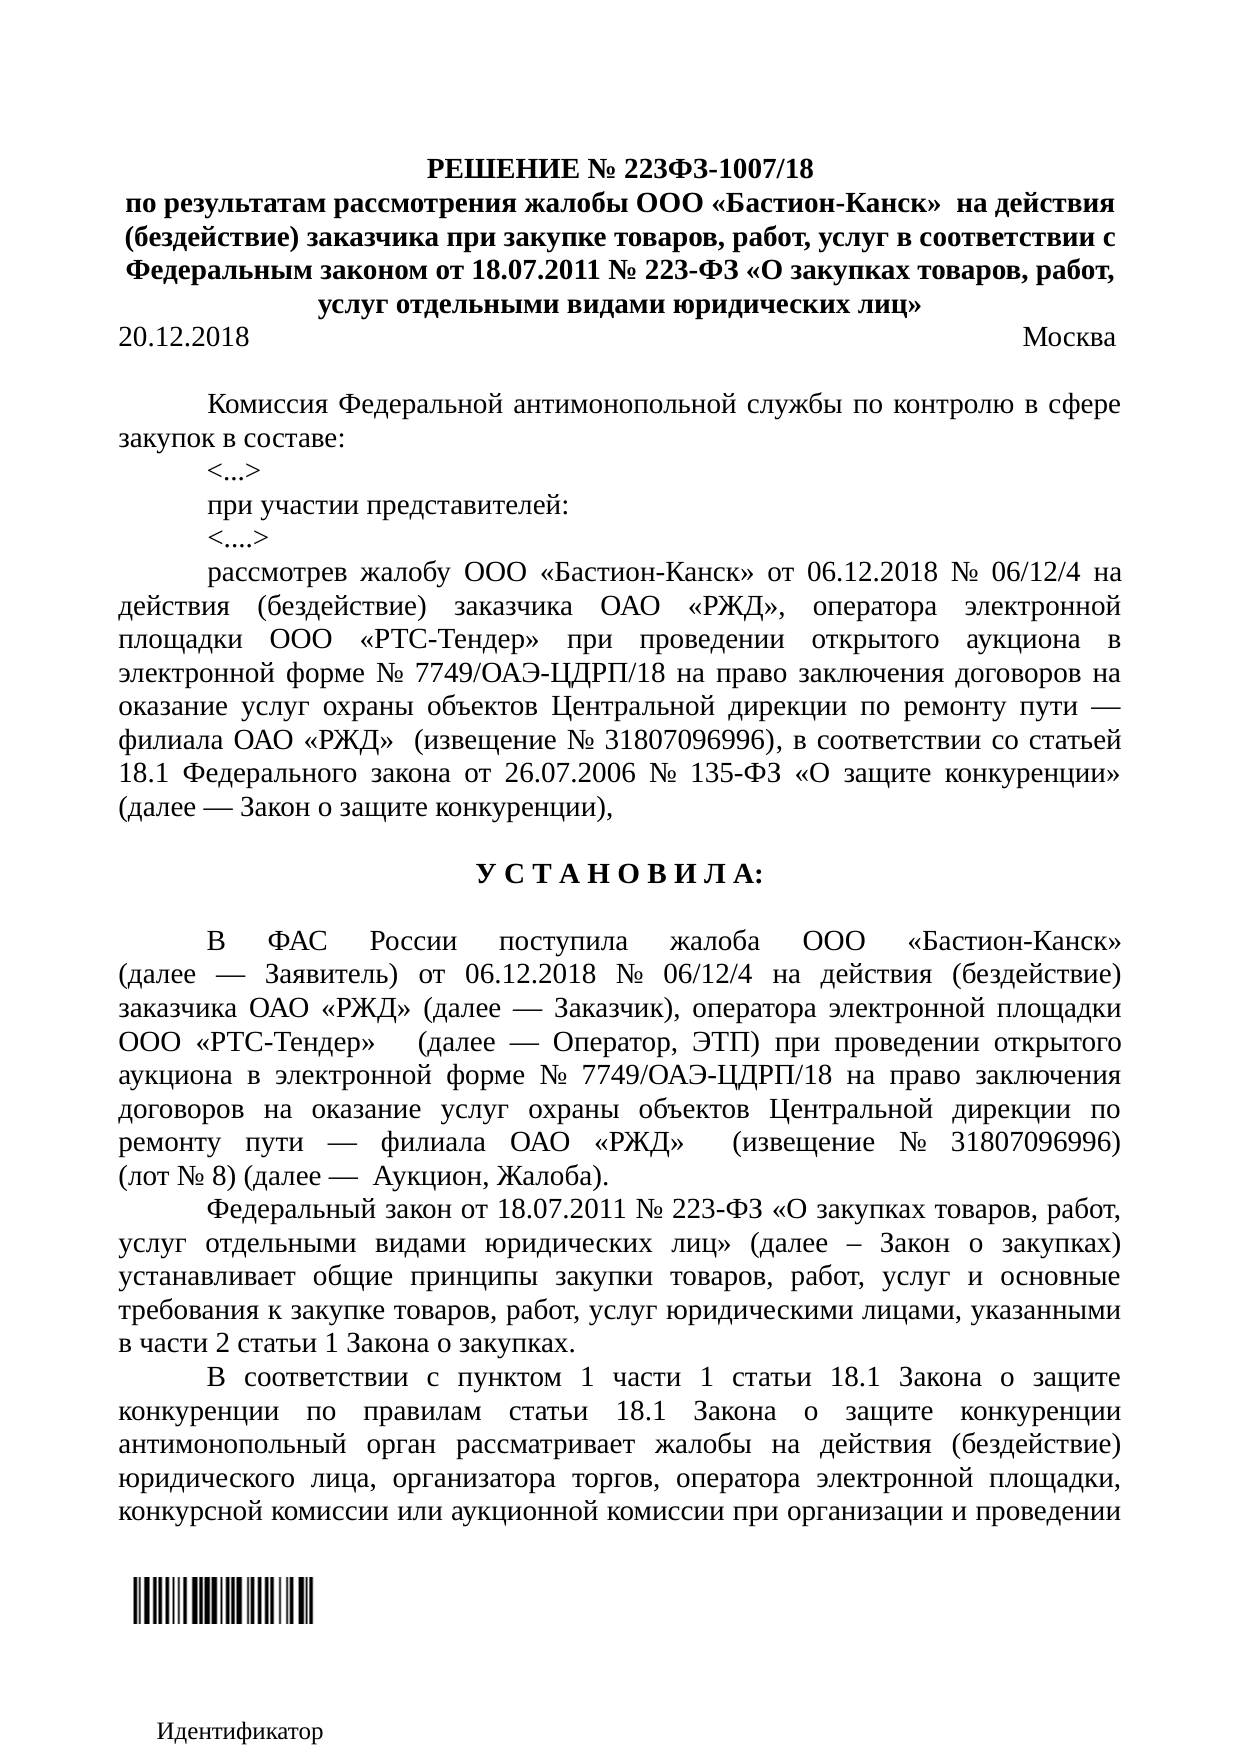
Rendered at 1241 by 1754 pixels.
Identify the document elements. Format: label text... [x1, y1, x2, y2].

text Федеральный закон от 18.07.2011 № 223-ФЗ «О закупках товаров, работ, услуг отдельными видами юридических лиц» (далее – Закон о закупках) устанавливает общие принципы закупки товаров, работ, услуг и основные требования к закупке товаров, работ, услуг юридическими лицами, указанными в части 2 статьи 1 Закона о закупках. [118, 1191, 1122, 1359]
text по результатам рассмотрения жалобы ООО «Бастион-Канск» на действия (бездействие) заказчика при закупке товаров, работ, услуг в соответствии с Федеральным законом от 18.07.2011 № 223-ФЗ «О закупках товаров, работ, услуг отдельными видами юридических лиц» [118, 185, 1122, 319]
text рассмотрев жалобу ООО «Бастион-Канск» от 06.12.2018 № 06/12/4 на действия (бездействие) заказчика ОАО «РЖД», оператора электронной площадки ООО «РТС-Тендер» при проведении открытого аукциона в электронной форме № 7749/ОАЭ-ЦДРП/18 на право заключения договоров на оказание услуг охраны объектов Центральной дирекции по ремонту пути — филиала ОАО «РЖД» (извещение № 31807096996), в соответствии со статьей 18.1 Федерального закона от 26.07.2006 № 135-ФЗ «О защите конкуренции» (далее — Закон о защите конкуренции), [118, 554, 1122, 822]
text РЕШЕНИЕ № 223ФЗ-1007/18 [118, 152, 1122, 185]
text <...> [118, 453, 1122, 487]
text У С Т А Н О В И Л А: [117, 856, 1122, 889]
text <....> [118, 521, 1122, 554]
text В соответствии с пунктом 1 части 1 статьи 18.1 Закона о защите конкуренции по правилам статьи 18.1 Закона о защите конкуренции антимонопольный орган рассматривает жалобы на действия (бездействие) юридического лица, организатора торгов, оператора электронной площадки, конкурсной комиссии или аукционной комиссии при организации и проведении [118, 1359, 1122, 1527]
text В ФАС России поступила жалоба ООО «Бастион-Канск» (далее — Заявитель) от 06.12.2018 № 06/12/4 на действия (бездействие) заказчика ОАО «РЖД» (далее — Заказчик), оператора электронной площадки ООО «РТС-Тендер» (далее — Оператор, ЭТП) при проведении открытого аукциона в электронной форме № 7749/ОАЭ-ЦДРП/18 на право заключения договоров на оказание услуг охраны объектов Центральной дирекции по ремонту пути — филиала ОАО «РЖД» (извещение № 31807096996) (лот № 8) (далее — Аукцион, Жалоба). [118, 923, 1122, 1191]
text Комиссия Федеральной антимонопольной службы по контролю в сфере закупок в составе: [118, 386, 1122, 453]
text при участии представителей: [118, 487, 1122, 521]
text 20.12.2018 Москва [118, 319, 1122, 353]
picture [118, 1577, 331, 1624]
